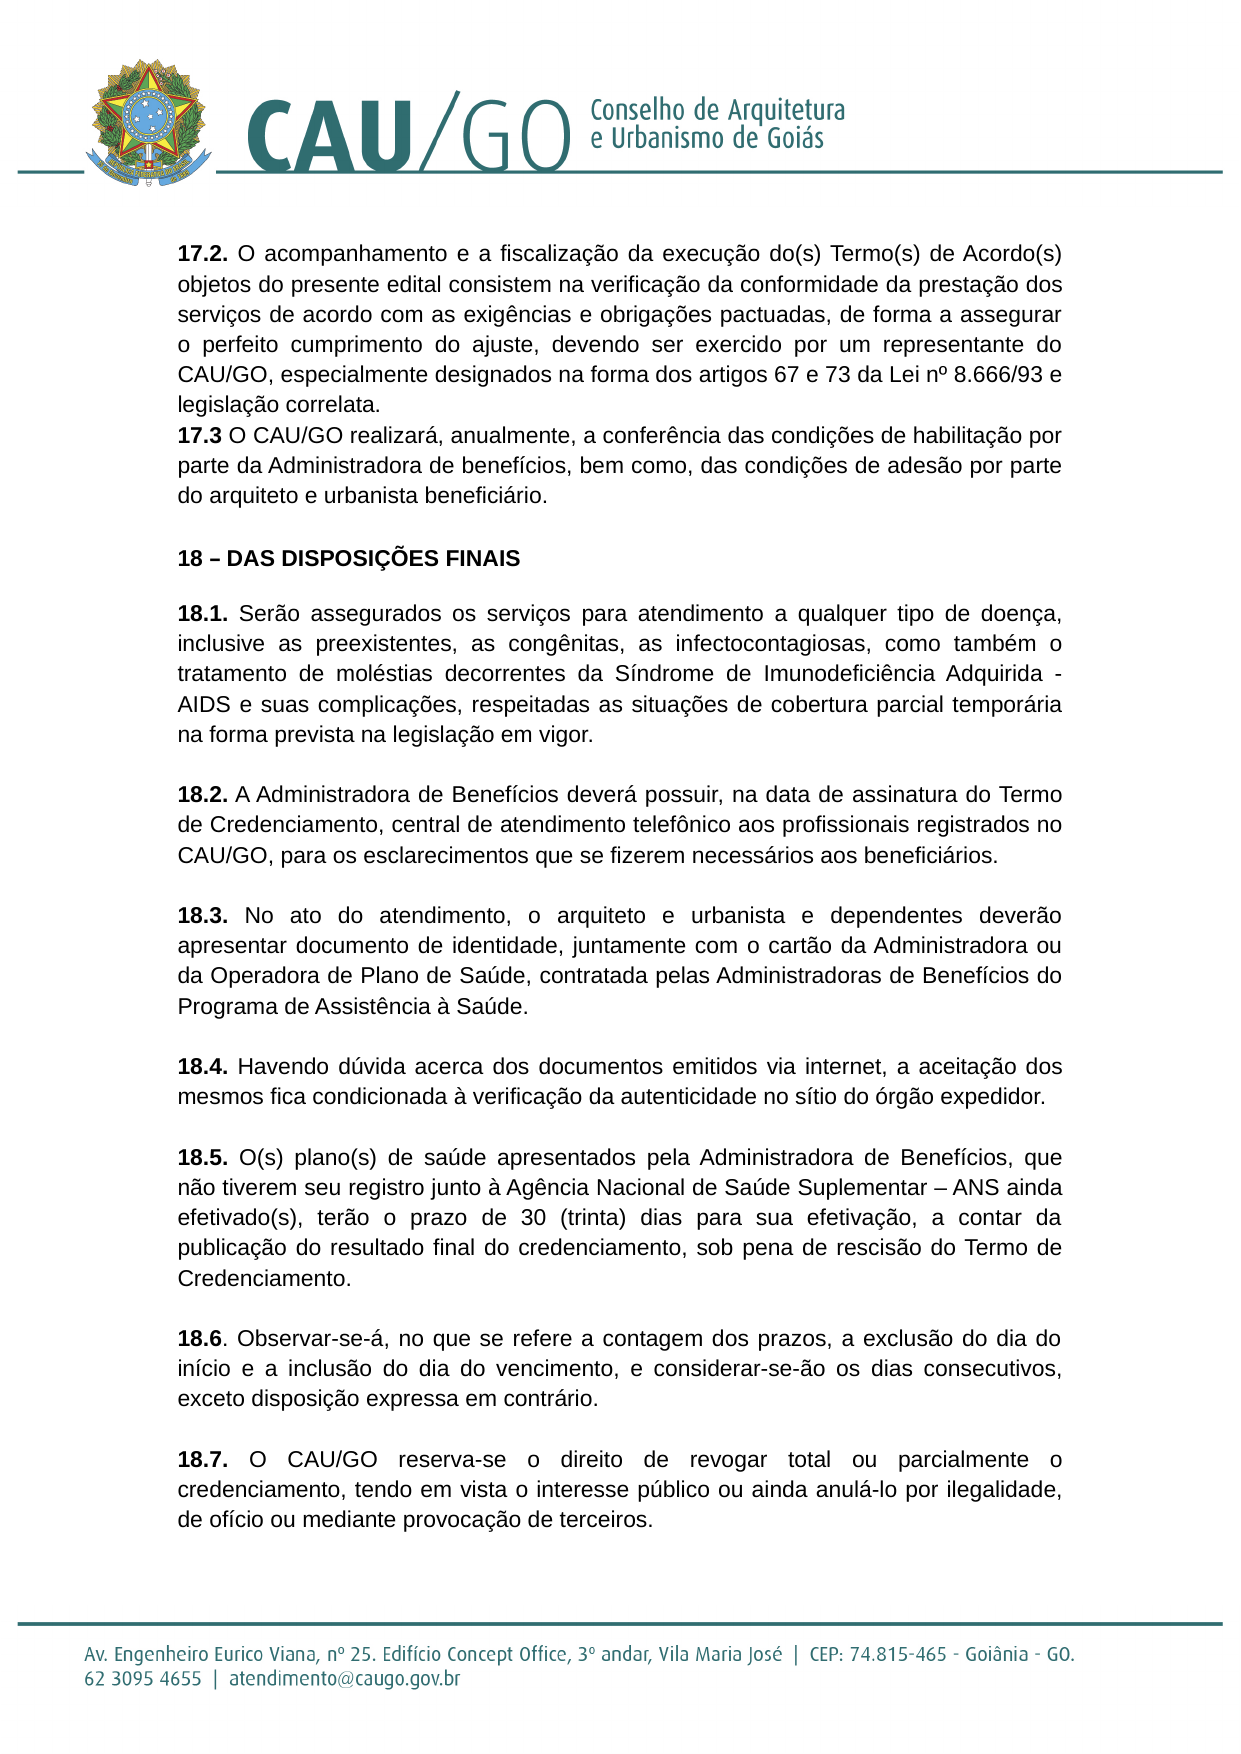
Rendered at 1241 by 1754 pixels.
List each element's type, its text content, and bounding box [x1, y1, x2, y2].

picture [0, 0, 1239, 207]
text 18.7. O CAU/GO reserva-se o direito de revogar total ou parcialmente o credenciamento, tendo em vista o interesse público ou ainda anulá-lo por ilegalidade, de ofício ou mediante provocação de terceiros. [177, 1446, 1063, 1533]
text 18.6. Observar-se-á, no que se refere a contagem dos prazos, a exclusão do dia do início e a inclusão do dia do vencimento, e considerar-se-ão os dias consecutivos, exceto disposição expressa em contrário. [177, 1325, 1063, 1412]
text 17.3 O CAU/GO realizará, anualmente, a conferência das condições de habilitação por parte da Administradora de benefícios, bem como, das condições de adesão por parte do arquiteto e urbanista beneficiário. [177, 422, 1063, 508]
text 17.2. O acompanhamento e a fiscalização da execução do(s) Termo(s) de Acordo(s) objetos do presente edital consistem na verificação da conformidade da prestação dos serviços de acordo com as exigências e obrigações pactuadas, de forma a assegurar o perfeito cumprimento do ajuste, devendo ser exercido por um representante do CAU/GO, especialmente designados na forma dos artigos 67 e 73 da Lei nº 8.666/93 e legislação correlata. [177, 240, 1063, 418]
text 18 – DAS DISPOSIÇÕES FINAIS [177, 542, 1063, 574]
text 18.2. A Administradora de Benefícios deverá possuir, na data de assinatura do Termo de Credenciamento, central de atendimento telefônico aos profissionais registrados no CAU/GO, para os esclarecimentos que se fizerem necessários aos beneficiários. [177, 781, 1063, 868]
text 18.4. Havendo dúvida acerca dos documentos emitidos via internet, a aceitação dos mesmos fica condicionada à verificação da autenticidade no sítio do órgão expedidor. [177, 1053, 1063, 1110]
picture [0, 1605, 1240, 1754]
text 18.3. No ato do atendimento, o arquiteto e urbanista e dependentes deverão apresentar documento de identidade, juntamente com o cartão da Administradora ou da Operadora de Plano de Saúde, contratada pelas Administradoras de Benefícios do Programa de Assistência à Saúde. [177, 902, 1063, 1019]
text 18.5. O(s) plano(s) de saúde apresentados pela Administradora de Benefícios, que não tiverem seu registro junto à Agência Nacional de Saúde Suplementar – ANS ainda efetivado(s), terão o prazo de 30 (trinta) dias para sua efetivação, a contar da publicação do resultado final do credenciamento, sob pena de rescisão do Termo de Credenciamento. [177, 1144, 1063, 1291]
text 18.1. Serão assegurados os serviços para atendimento a qualquer tipo de doença, inclusive as preexistentes, as congênitas, as infectocontagiosas, como também o tratamento de moléstias decorrentes da Síndrome de Imunodeficiência Adquirida - AIDS e suas complicações, respeitadas as situações de cobertura parcial temporária na forma prevista na legislação em vigor. [177, 600, 1063, 747]
